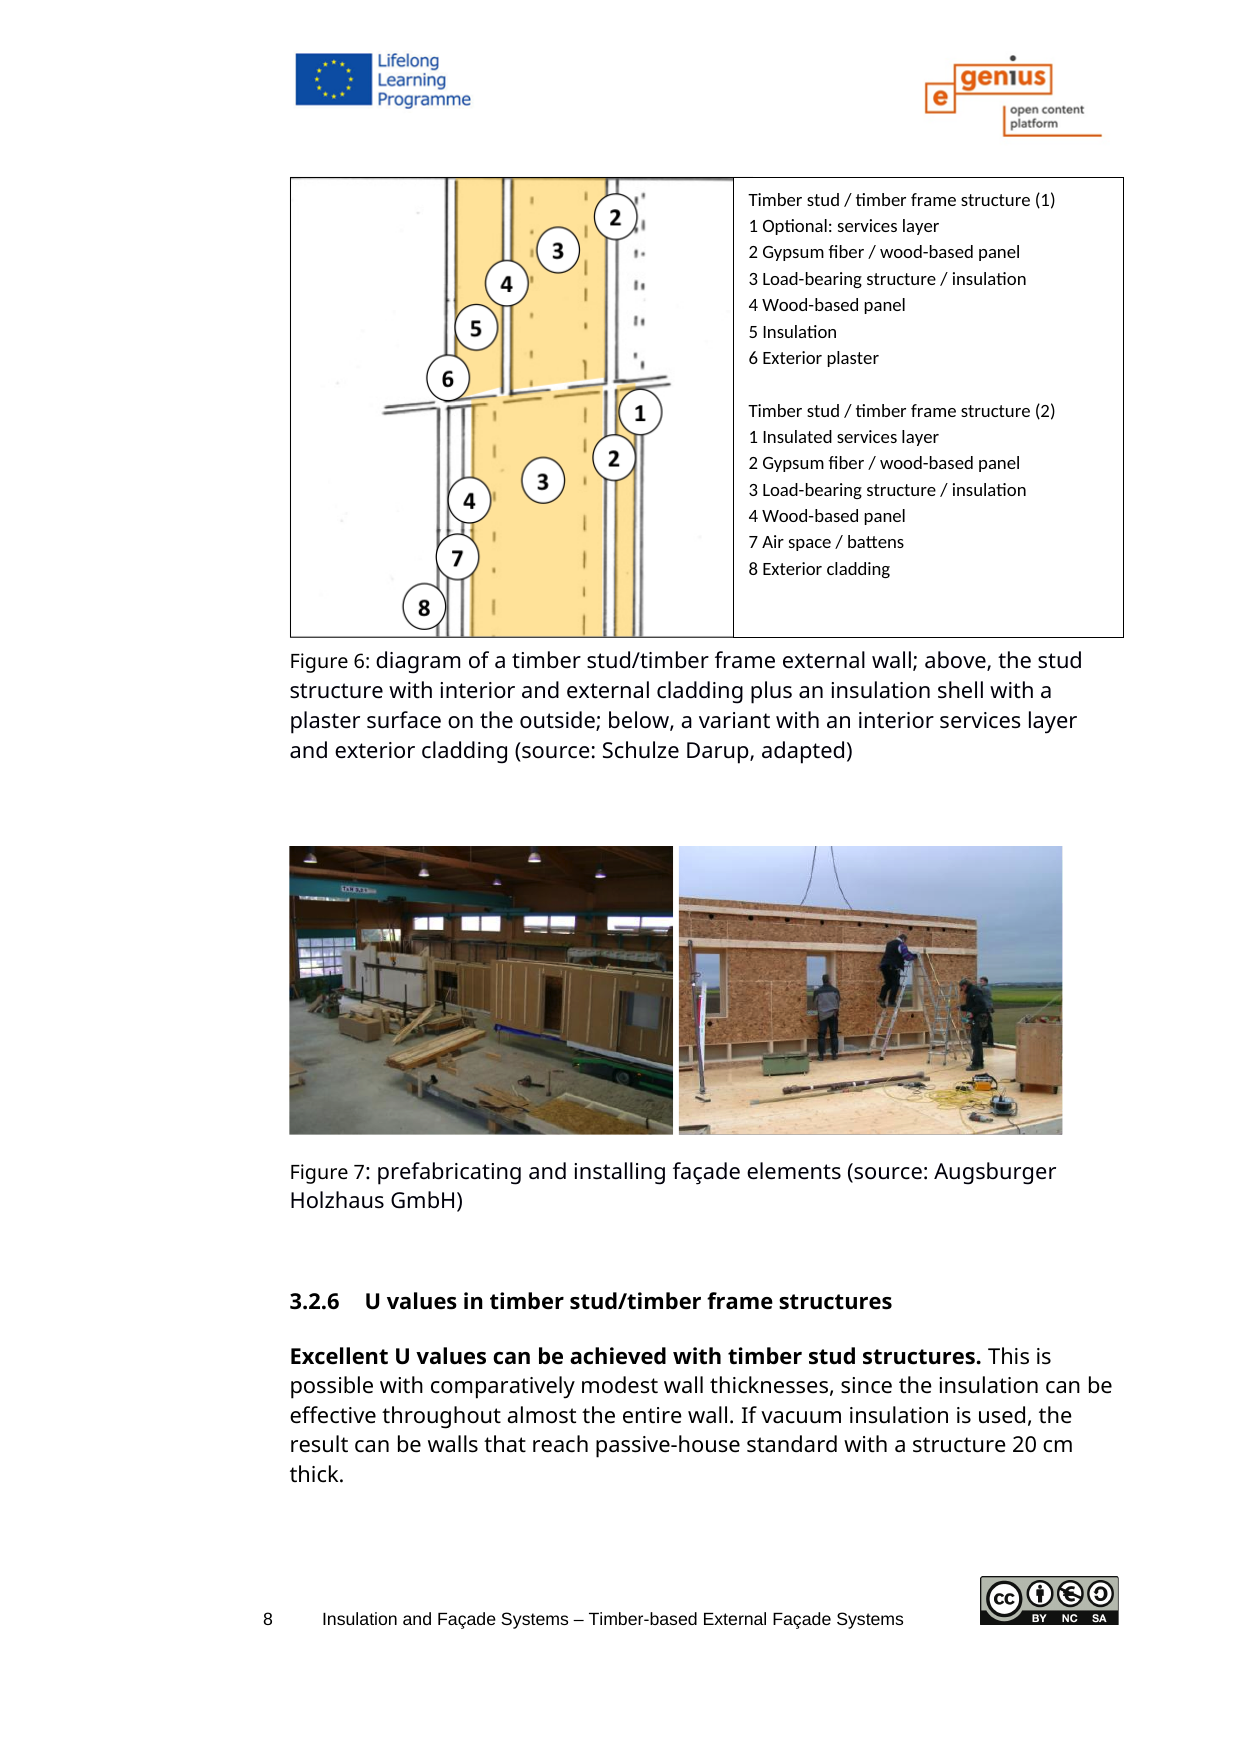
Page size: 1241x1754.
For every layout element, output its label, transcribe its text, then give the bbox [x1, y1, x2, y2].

text Figure 7: prefabricating and installing façade elements (source: Augsburger Holzhaus GmbH) [289, 1156, 1119, 1215]
text Figure 6: diagram of a timber stud/timber frame external wall; above, the stud structure with interior and external cladding plus an insulation shell with a plaster surface on the outside; below, a variant with an interior services layer and exterior cladding (source: Schulze Darup, adapted) [289, 646, 1119, 765]
text Excellent U values can be achieved with timber stud structures. This is possible with comparatively modest wall thicknesses, since the insulation can be effective throughout almost the entire wall. If vacuum insulation is used, the result can be walls that reach passive-house standard with a structure 20 cm thick. [289, 1341, 1119, 1488]
subtitle U values in timber stud/timber frame structures [289, 1286, 1119, 1316]
